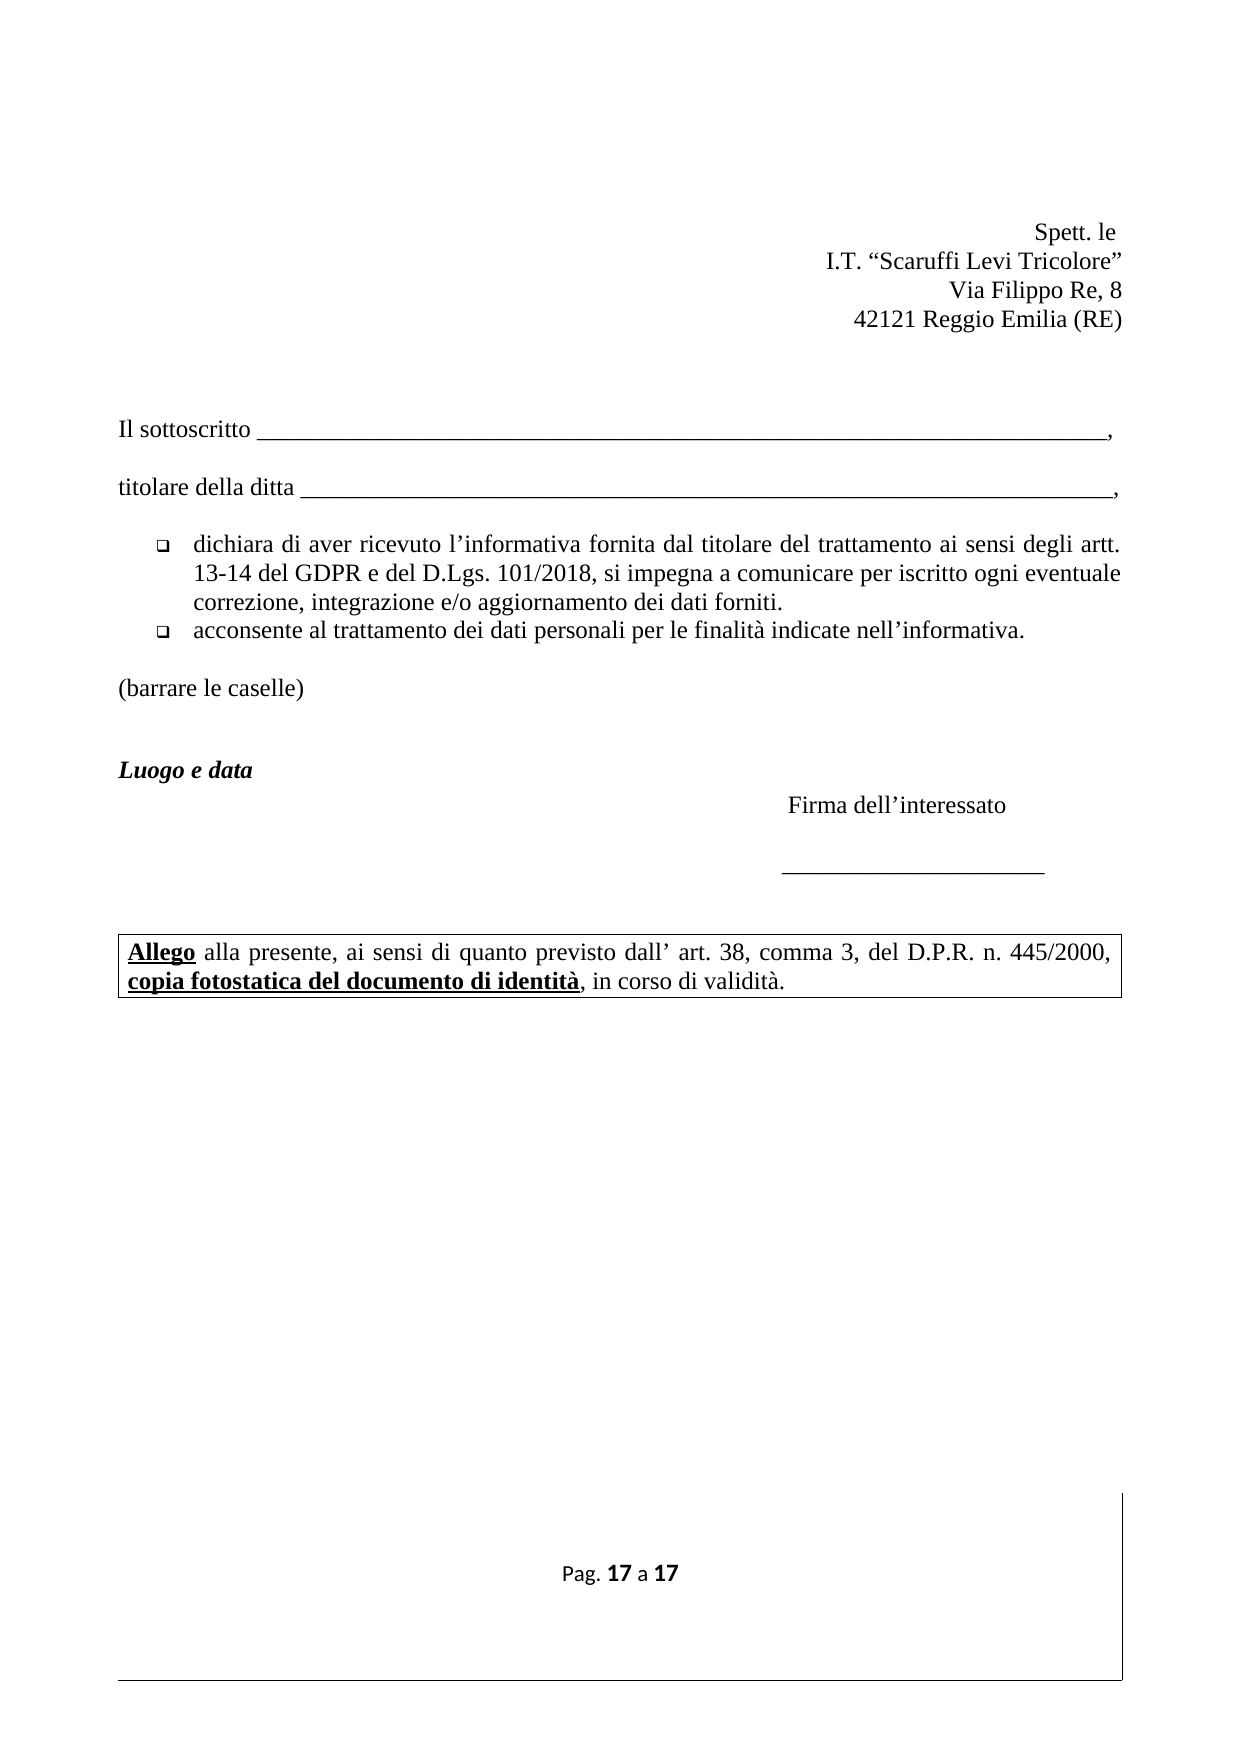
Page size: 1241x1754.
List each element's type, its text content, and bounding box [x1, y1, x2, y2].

text titolare della ditta _________________________________________________________________, [118, 472, 1122, 500]
list acconsente al trattamento dei dati personali per le finalità indicate nell’informativa. [156, 615, 1122, 644]
list dichiara di aver ricevuto l’informativa fornita dal titolare del trattamento ai sensi degli artt. 13-14 del GDPR e del D.Lgs. 101/2018, si impegna a comunicare per iscritto ogni eventuale correzione, integrazione e/o aggiornamento dei dati forniti. [156, 529, 1122, 615]
text Via Filippo Re, 8 [634, 275, 1122, 304]
text (barrare le caselle) [118, 673, 1122, 702]
text Firma dell’interessato [561, 790, 1122, 819]
subtitle Luogo e data [118, 755, 1122, 784]
text I.T. “Scaruffi Levi Tricolore” [634, 246, 1122, 275]
text _____________________ [782, 848, 1122, 877]
text Il sottoscritto ____________________________________________________________________, [118, 414, 1122, 443]
text 42121 Reggio Emilia (RE) [634, 304, 1122, 361]
text Allego alla presente, ai sensi di quanto previsto dall’ art. 38, comma 3, del D.P.R. n. 445/2000, copia fotostatica del documento di identità, in corso di validità. [119, 935, 1121, 997]
text Spett. le [634, 217, 1122, 246]
